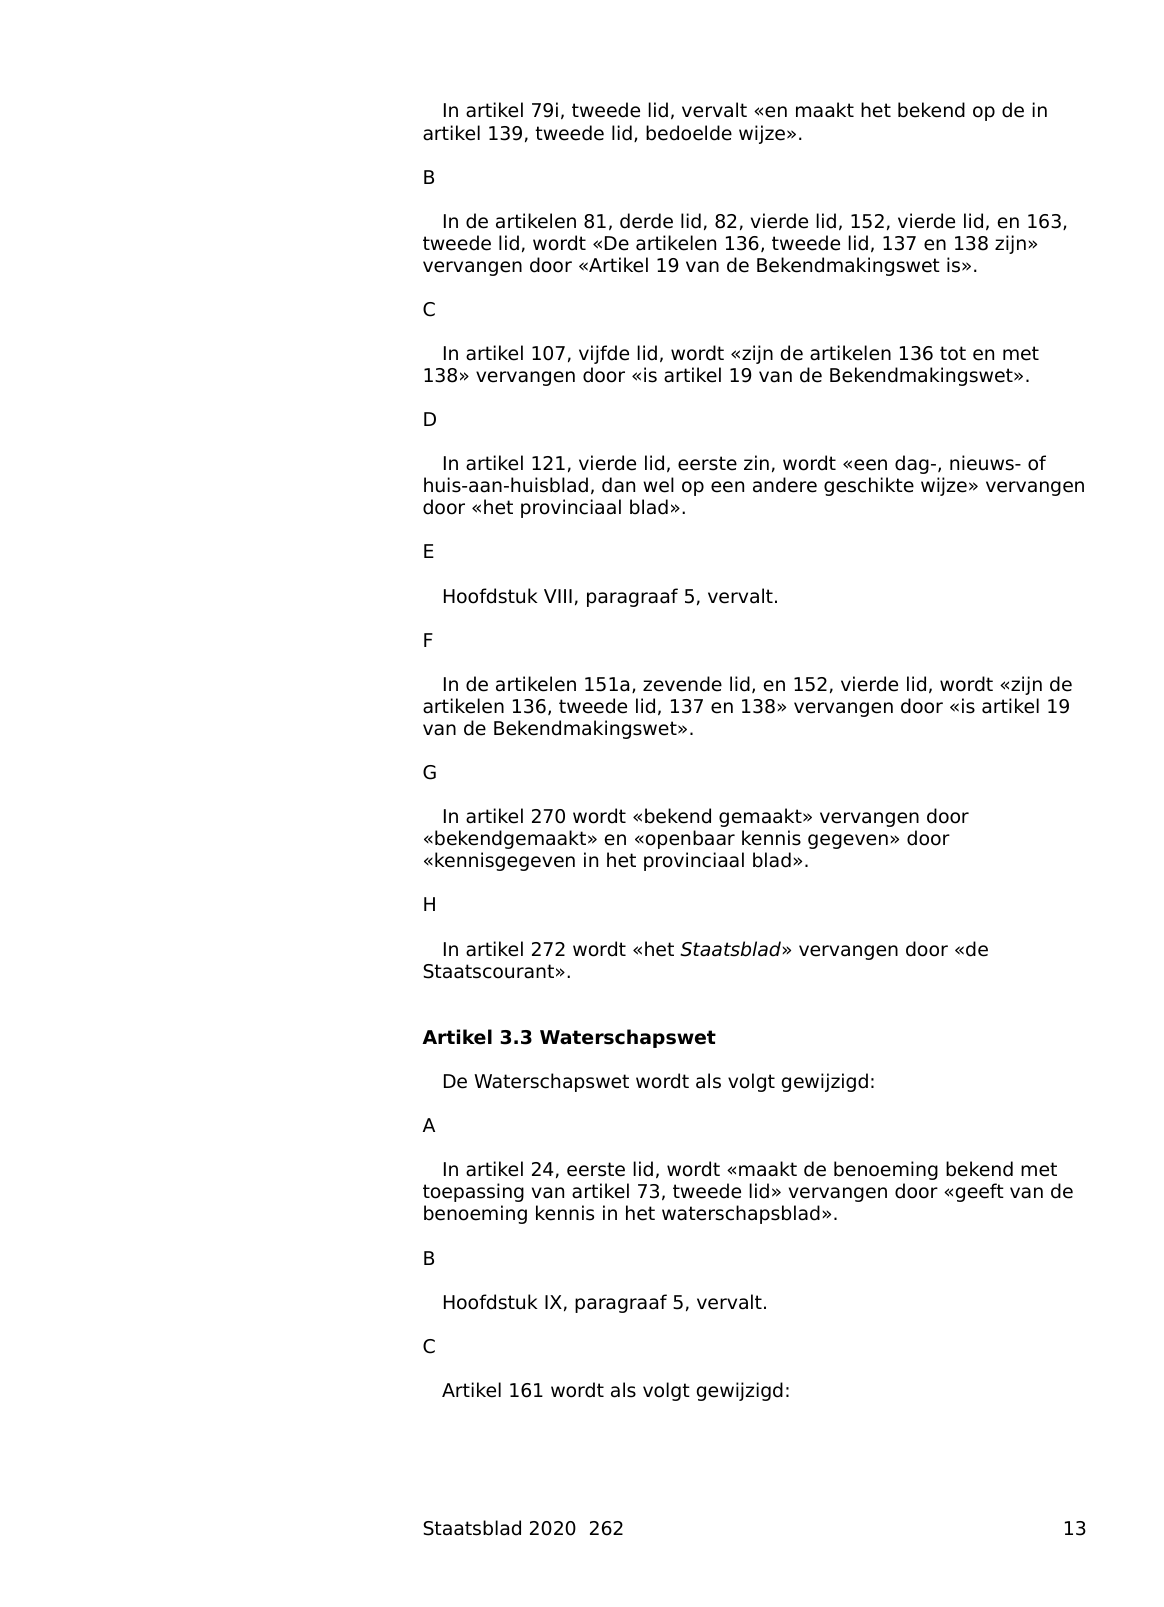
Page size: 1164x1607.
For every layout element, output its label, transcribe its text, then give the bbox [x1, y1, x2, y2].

text In artikel 24, eerste lid, wordt «maakt de benoeming bekend met toepassing van artikel 73, tweede lid» vervangen door «geeft van de benoeming kennis in het waterschapsblad». [422, 1159, 1087, 1225]
text In de artikelen 151a, zevende lid, en 152, vierde lid, wordt «zijn de artikelen 136, tweede lid, 137 en 138» vervangen door «is artikel 19 van de Bekendmakingswet». [422, 674, 1087, 740]
subtitle Artikel 3.3 Waterschapswet [422, 1027, 1087, 1049]
text B [422, 167, 1087, 188]
text D [422, 409, 1087, 431]
text C [422, 299, 1087, 321]
text In artikel 272 wordt «het Staatsblad» vervangen door «de Staatscourant». [422, 938, 1087, 982]
text F [422, 630, 1087, 652]
text G [422, 762, 1087, 784]
text H [422, 894, 1087, 916]
text Hoofdstuk VIII, paragraaf 5, vervalt. [422, 586, 1087, 608]
text A [422, 1115, 1087, 1137]
text De Waterschapswet wordt als volgt gewijzigd: [422, 1071, 1087, 1093]
text In artikel 79i, tweede lid, vervalt «en maakt het bekend op de in artikel 139, tweede lid, bedoelde wijze». [422, 100, 1087, 144]
text Artikel 161 wordt als volgt gewijzigd: [422, 1380, 1087, 1402]
text In artikel 121, vierde lid, eerste zin, wordt «een dag-, nieuws- of huis-aan-huisblad, dan wel op een andere geschikte wijze» vervangen door «het provinciaal blad». [422, 453, 1087, 519]
text E [422, 541, 1087, 563]
text Hoofdstuk IX, paragraaf 5, vervalt. [422, 1292, 1087, 1314]
text In artikel 107, vijfde lid, wordt «zijn de artikelen 136 tot en met 138» vervangen door «is artikel 19 van de Bekendmakingswet». [422, 343, 1087, 387]
text In de artikelen 81, derde lid, 82, vierde lid, 152, vierde lid, en 163, tweede lid, wordt «De artikelen 136, tweede lid, 137 en 138 zijn» vervangen door «Artikel 19 van de Bekendmakingswet is». [422, 211, 1087, 277]
text C [422, 1336, 1087, 1358]
text In artikel 270 wordt «bekend gemaakt» vervangen door «bekendgemaakt» en «openbaar kennis gegeven» door «kennisgegeven in het provinciaal blad». [422, 806, 1087, 872]
text B [422, 1247, 1087, 1269]
